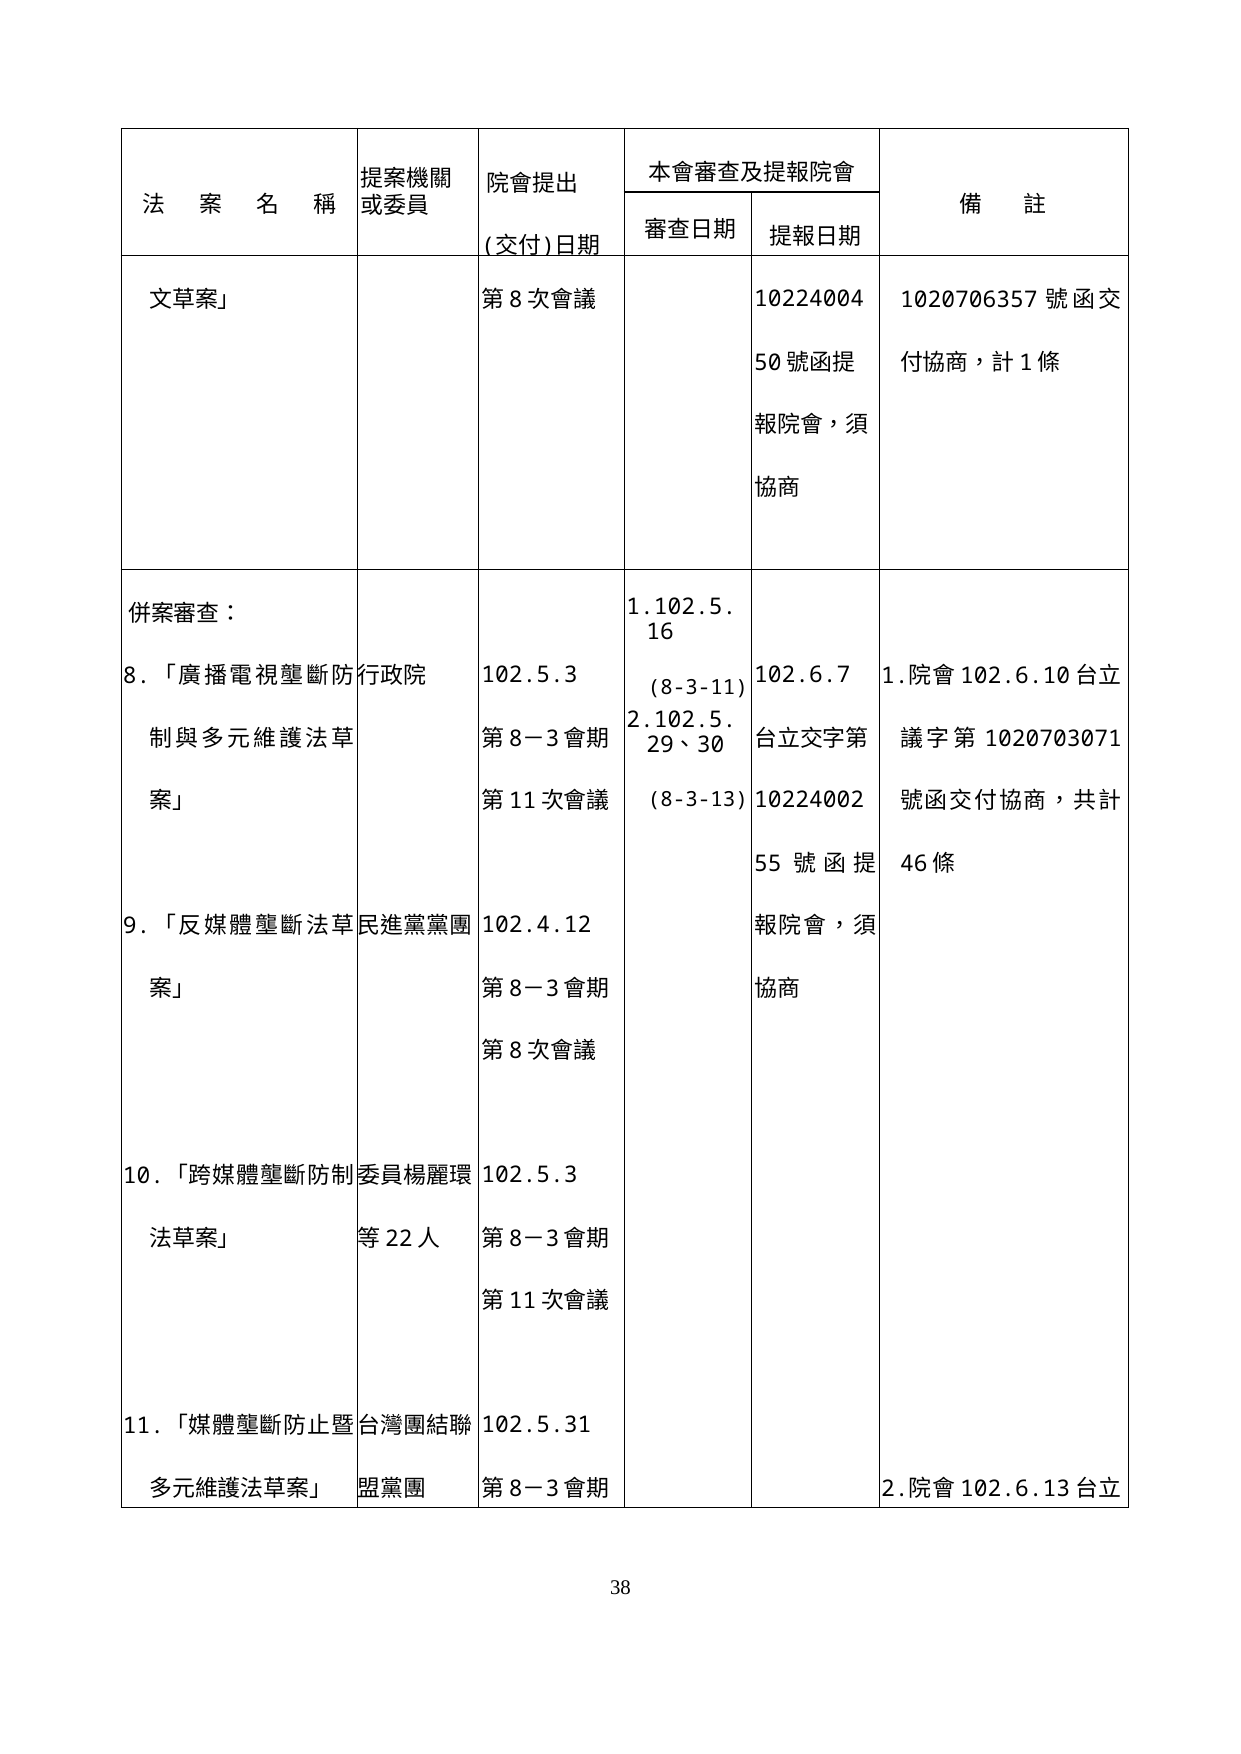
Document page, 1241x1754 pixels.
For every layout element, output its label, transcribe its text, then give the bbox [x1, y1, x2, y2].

table_cell 1.院會102.6.10台立議字第1020703071號函交付協商，共計46條 2.院會102.6.13台立 [880, 570, 1128, 1507]
table_cell 審查日期 [625, 193, 751, 255]
table_cell 1020706357號函交付協商，計1條 [880, 256, 1128, 568]
table_cell 102.6.7 台立交字第 1022400255號函提報院會，須協商 [752, 570, 879, 1507]
table_header 本會審查及提報院會 [625, 129, 879, 191]
table_cell [358, 256, 478, 568]
table_cell 第8次會議 [479, 256, 624, 568]
table_cell 1022400450號函提報院會，須協商 [752, 256, 879, 568]
table_header 院會提出 (交付)日期 及會次 [479, 129, 624, 255]
table_cell 1.102.5.16 (8-3-11) 2.102.5.29、30 (8-3-13) [625, 570, 751, 1507]
table_header 備 註 [880, 129, 1128, 255]
table_cell 併案審查： 8.「廣播電視壟斷防制與多元維護法草案」 9.「反媒體壟斷法草案」 10.「跨媒體壟斷防制法草案」 11.「媒體壟斷防止暨多元維護法草案」 [122, 570, 357, 1507]
table_cell [625, 256, 751, 568]
table_header 法 案 名 稱 [122, 129, 357, 255]
table_cell 文草案」 [122, 256, 357, 568]
table_cell 102.5.3 第8－3會期 第11次會議 102.4.12 第8－3會期 第8次會議 102.5.3 第8－3會期 第11次會議 102.5.31 第8－3會期 [479, 570, 624, 1507]
table_header 提案機關 或委員 [358, 129, 478, 255]
table_cell 行政院 民進黨黨團 委員楊麗環等22人 台灣團結聯盟黨團 [358, 570, 478, 1507]
table_cell 提報日期 [752, 193, 879, 255]
